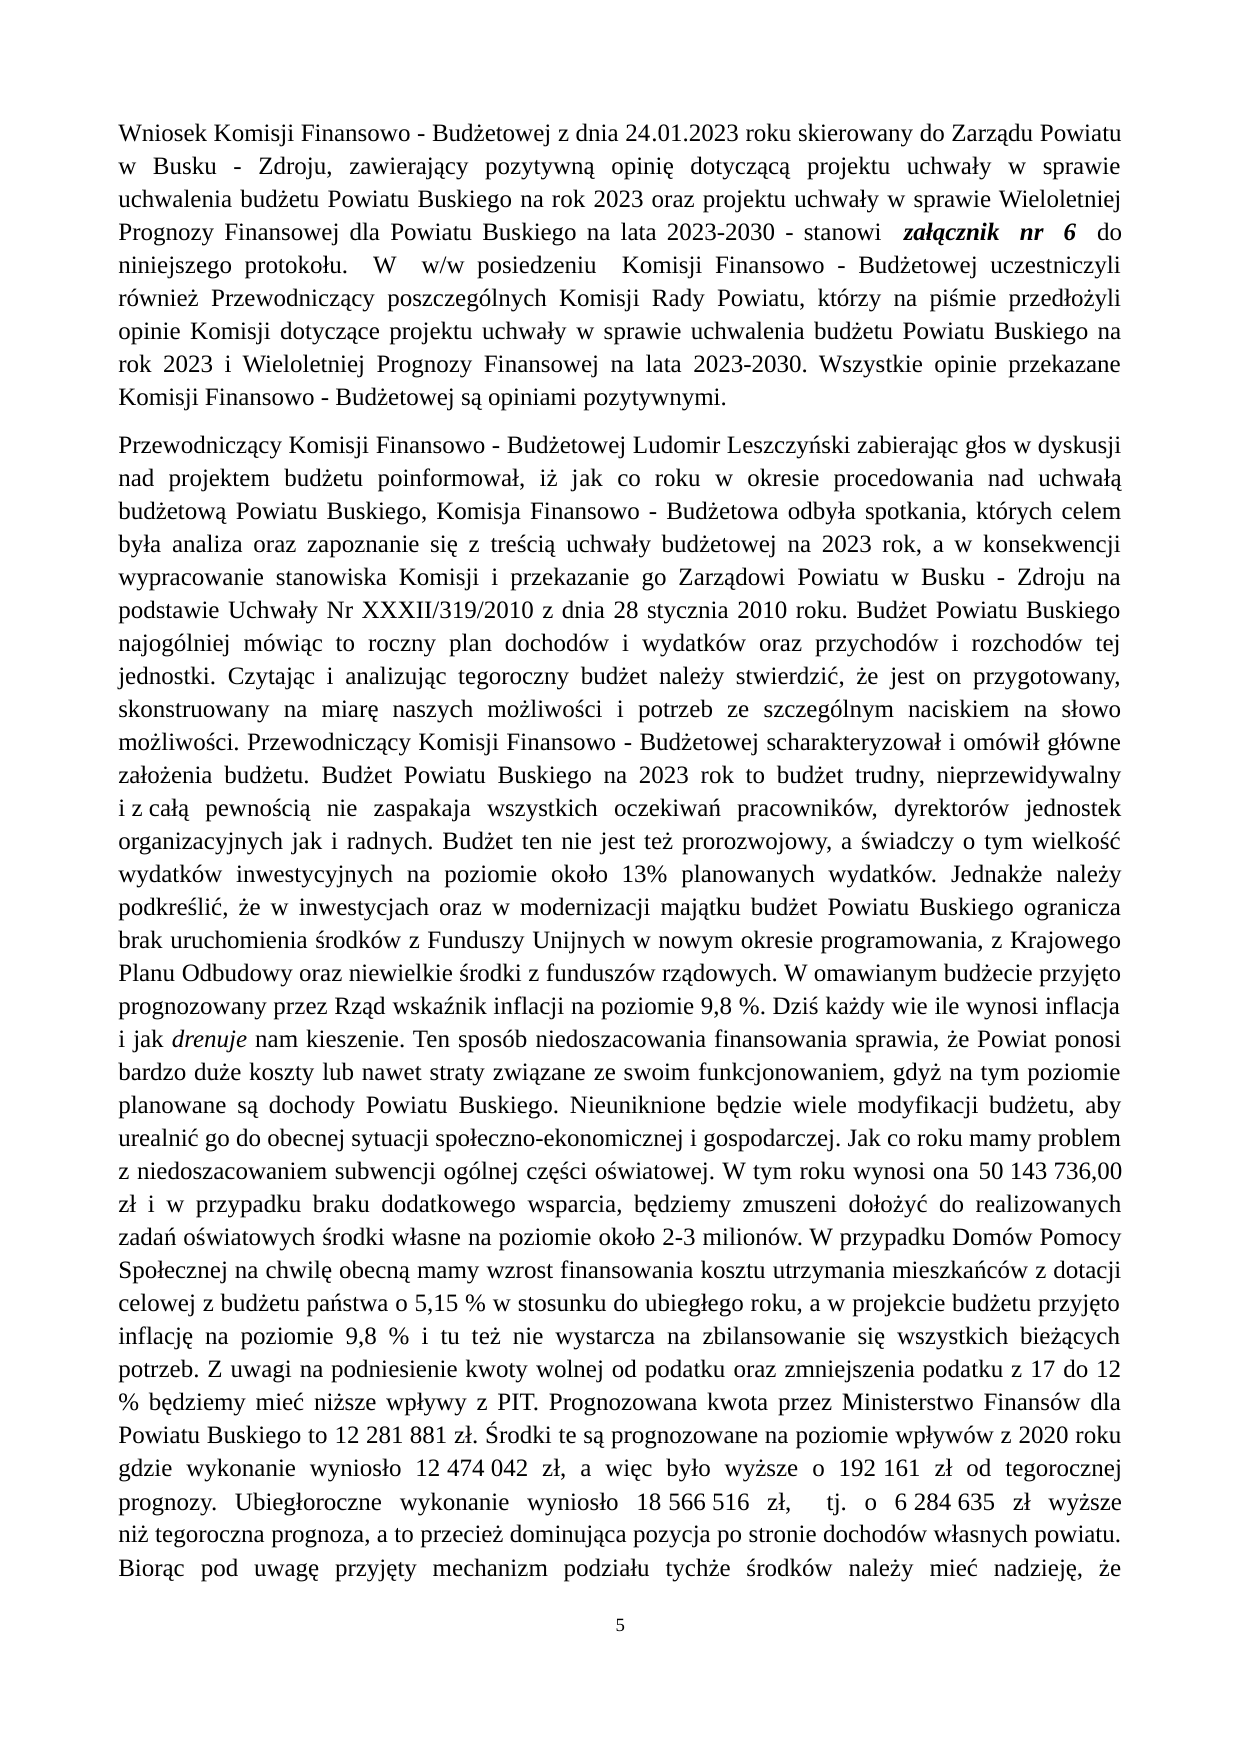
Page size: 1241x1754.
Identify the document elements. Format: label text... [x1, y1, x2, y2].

list Przewodniczący Komisji Finansowo - Budżetowej Ludomir Leszczyński zabierając głos w dyskusji nad projektem budżetu poinformował, iż jak co roku w okresie procedowania nad uchwałą budżetową Powiatu Buskiego, Komisja Finansowo - Budżetowa odbyła spotkania, których celem była analiza oraz zapoznanie się z treścią uchwały budżetowej na 2023 rok, a w konsekwencji wypracowanie stanowiska Komisji i przekazanie go Zarządowi Powiatu w Busku - Zdroju na podstawie Uchwały Nr XXXII/319/2010 z dnia 28 stycznia 2010 roku. Budżet Powiatu Buskiego najogólniej mówiąc to roczny plan dochodów i wydatków oraz przychodów i rozchodów tej jednostki. Czytając i analizując tegoroczny budżet należy stwierdzić, że jest on przygotowany, skonstruowany na miarę naszych możliwości i potrzeb ze szczególnym naciskiem na słowo możliwości. Przewodniczący Komisji Finansowo - Budżetowej scharakteryzował i omówił główne założenia budżetu. Budżet Powiatu Buskiego na 2023 rok to budżet trudny, nieprzewidywalny i z całą pewnością nie zaspakaja wszystkich oczekiwań pracowników, dyrektorów jednostek organizacyjnych jak i radnych. Budżet ten nie jest też prorozwojowy, a świadczy o tym wielkość wydatków inwestycyjnych na poziomie około 13% planowanych wydatków. Jednakże należy podkreślić, że w inwestycjach oraz w modernizacji majątku budżet Powiatu Buskiego ogranicza brak uruchomienia środków z Funduszy Unijnych w nowym okresie programowania, z Krajowego Planu Odbudowy oraz niewielkie środki z funduszów rządowych. W omawianym budżecie przyjęto prognozowany przez Rząd wskaźnik inflacji na poziomie 9,8 %. Dziś każdy wie ile wynosi inflacja i jak drenuje nam kieszenie. Ten sposób niedoszacowania finansowania sprawia, że Powiat ponosi bardzo duże koszty lub nawet straty związane ze swoim funkcjonowaniem, gdyż na tym poziomie planowane są dochody Powiatu Buskiego. Nieuniknione będzie wiele modyfikacji budżetu, aby urealnić go do obecnej sytuacji społeczno-ekonomicznej i gospodarczej. Jak co roku mamy problem z niedoszacowaniem subwencji ogólnej części oświatowej. W tym roku wynosi ona 50 143 736,00 zł i w przypadku braku dodatkowego wsparcia, będziemy zmuszeni dołożyć do realizowanych zadań oświatowych środki własne na poziomie około 2-3 milionów. W przypadku Domów Pomocy Społecznej na chwilę obecną mamy wzrost finansowania kosztu utrzymania mieszkańców z dotacji celowej z budżetu państwa o 5,15 % w stosunku do ubiegłego roku, a w projekcie budżetu przyjęto inflację na poziomie 9,8 % i tu też nie wystarcza na zbilansowanie się wszystkich bieżących potrzeb. Z uwagi na podniesienie kwoty wolnej od podatku oraz zmniejszenia podatku z 17 do 12 % będziemy mieć niższe wpływy z PIT. Prognozowana kwota przez Ministerstwo Finansów dla Powiatu Buskiego to 12 281 881 zł. Środki te są prognozowane na poziomie wpływów z 2020 roku gdzie wykonanie wyniosło 12 474 042 zł, a więc było wyższe o 192 161 zł od tegorocznej prognozy. Ubiegłoroczne wykonanie wyniosło 18 566 516 zł, tj. o 6 284 635 zł wyższe niż tegoroczna prognoza, a to przecież dominująca pozycja po stronie dochodów własnych powiatu. Biorąc pod uwagę przyjęty mechanizm podziału tychże środków należy mieć nadzieję, że [118, 430, 1122, 1581]
list Wniosek Komisji Finansowo - Budżetowej z dnia 24.01.2023 roku skierowany do Zarządu Powiatu w Busku - Zdroju, zawierający pozytywną opinię dotyczącą projektu uchwały w sprawie uchwalenia budżetu Powiatu Buskiego na rok 2023 oraz projektu uchwały w sprawie Wieloletniej Prognozy Finansowej dla Powiatu Buskiego na lata 2023-2030 - stanowi załącznik nr 6 do niniejszego protokołu. W w/w posiedzeniu Komisji Finansowo - Budżetowej uczestniczyli również Przewodniczący poszczególnych Komisji Rady Powiatu, którzy na piśmie przedłożyli opinie Komisji dotyczące projektu uchwały w sprawie uchwalenia budżetu Powiatu Buskiego na rok 2023 i Wieloletniej Prognozy Finansowej na lata 2023-2030. Wszystkie opinie przekazane Komisji Finansowo - Budżetowej są opiniami pozytywnymi. [118, 118, 1122, 411]
